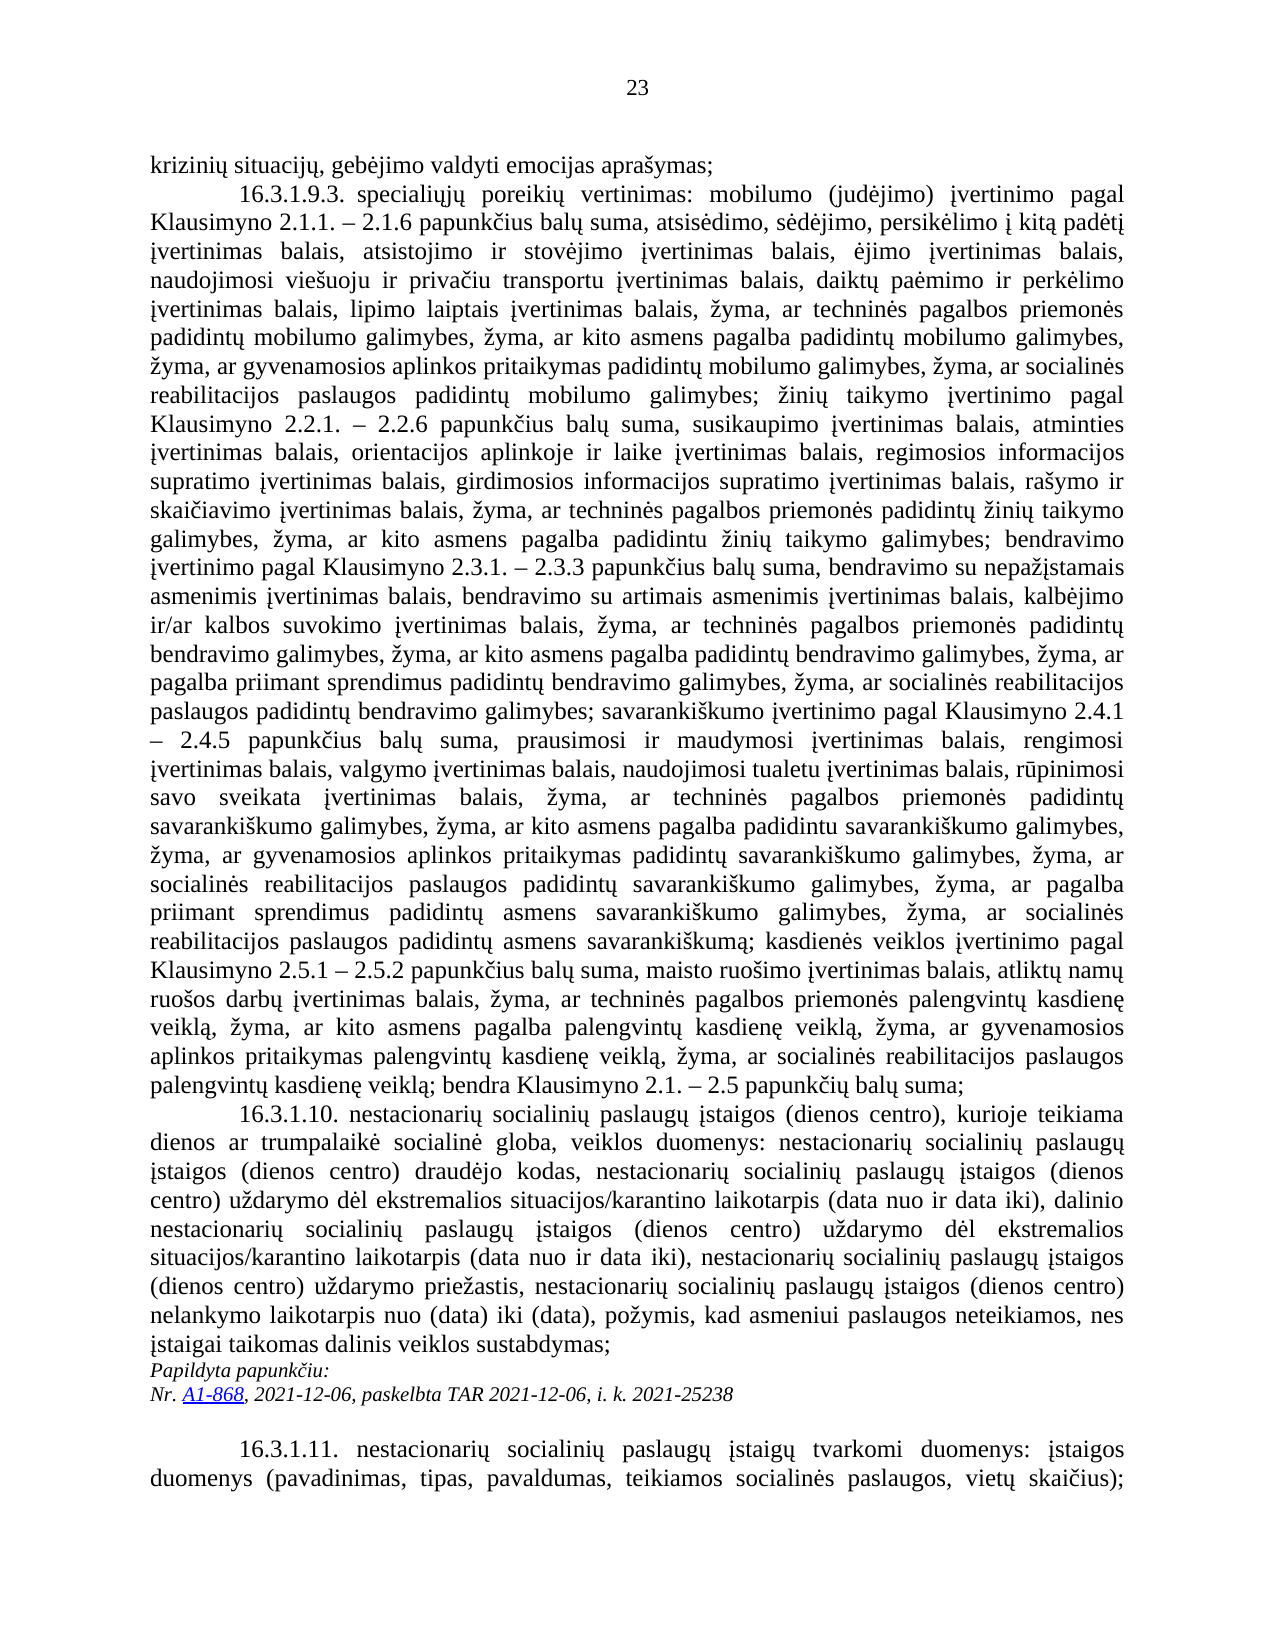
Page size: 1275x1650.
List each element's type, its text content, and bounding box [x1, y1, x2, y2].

text krizinių situacijų, gebėjimo valdyti emocijas aprašymas; [150, 150, 1125, 179]
text Papildyta papunkčiu: [150, 1357, 1125, 1382]
text 16.3.1.9.3. specialiųjų poreikių vertinimas: mobilumo (judėjimo) įvertinimo pagal Klausimyno 2.1.1. – 2.1.6 papunkčius balų suma, atsisėdimo, sėdėjimo, persikėlimo į kitą padėtį įvertinimas balais, atsistojimo ir stovėjimo įvertinimas balais, ėjimo įvertinimas balais, naudojimosi viešuoju ir privačiu transportu įvertinimas balais, daiktų paėmimo ir perkėlimo įvertinimas balais, lipimo laiptais įvertinimas balais, žyma, ar techninės pagalbos priemonės padidintų mobilumo galimybes, žyma, ar kito asmens pagalba padidintų mobilumo galimybes, žyma, ar gyvenamosios aplinkos pritaikymas padidintų mobilumo galimybes, žyma, ar socialinės reabilitacijos paslaugos padidintų mobilumo galimybes; žinių taikymo įvertinimo pagal Klausimyno 2.2.1. – 2.2.6 papunkčius balų suma, susikaupimo įvertinimas balais, atminties įvertinimas balais, orientacijos aplinkoje ir laike įvertinimas balais, regimosios informacijos supratimo įvertinimas balais, girdimosios informacijos supratimo įvertinimas balais, rašymo ir skaičiavimo įvertinimas balais, žyma, ar techninės pagalbos priemonės padidintų žinių taikymo galimybes, žyma, ar kito asmens pagalba padidintu žinių taikymo galimybes; bendravimo įvertinimo pagal Klausimyno 2.3.1. – 2.3.3 papunkčius balų suma, bendravimo su nepažįstamais asmenimis įvertinimas balais, bendravimo su artimais asmenimis įvertinimas balais, kalbėjimo ir/ar kalbos suvokimo įvertinimas balais, žyma, ar techninės pagalbos priemonės padidintų bendravimo galimybes, žyma, ar kito asmens pagalba padidintų bendravimo galimybes, žyma, ar pagalba priimant sprendimus padidintų bendravimo galimybes, žyma, ar socialinės reabilitacijos paslaugos padidintų bendravimo galimybes; savarankiškumo įvertinimo pagal Klausimyno 2.4.1 – 2.4.5 papunkčius balų suma, prausimosi ir maudymosi įvertinimas balais, rengimosi įvertinimas balais, valgymo įvertinimas balais, naudojimosi tualetu įvertinimas balais, rūpinimosi savo sveikata įvertinimas balais, žyma, ar techninės pagalbos priemonės padidintų savarankiškumo galimybes, žyma, ar kito asmens pagalba padidintu savarankiškumo galimybes, žyma, ar gyvenamosios aplinkos pritaikymas padidintų savarankiškumo galimybes, žyma, ar socialinės reabilitacijos paslaugos padidintų savarankiškumo galimybes, žyma, ar pagalba priimant sprendimus padidintų asmens savarankiškumo galimybes, žyma, ar socialinės reabilitacijos paslaugos padidintų asmens savarankiškumą; kasdienės veiklos įvertinimo pagal Klausimyno 2.5.1 – 2.5.2 papunkčius balų suma, maisto ruošimo įvertinimas balais, atliktų namų ruošos darbų įvertinimas balais, žyma, ar techninės pagalbos priemonės palengvintų kasdienę veiklą, žyma, ar kito asmens pagalba palengvintų kasdienę veiklą, žyma, ar gyvenamosios aplinkos pritaikymas palengvintų kasdienę veiklą, žyma, ar socialinės reabilitacijos paslaugos palengvintų kasdienę veiklą; bendra Klausimyno 2.1. – 2.5 papunkčių balų suma; [150, 179, 1125, 1099]
text 16.3.1.11. nestacionarių socialinių paslaugų įstaigų tvarkomi duomenys: įstaigos duomenys (pavadinimas, tipas, pavaldumas, teikiamos socialinės paslaugos, vietų skaičius); [150, 1434, 1125, 1492]
text 16.3.1.10. nestacionarių socialinių paslaugų įstaigos (dienos centro), kurioje teikiama dienos ar trumpalaikė socialinė globa, veiklos duomenys: nestacionarių socialinių paslaugų įstaigos (dienos centro) draudėjo kodas, nestacionarių socialinių paslaugų įstaigos (dienos centro) uždarymo dėl ekstremalios situacijos/karantino laikotarpis (data nuo ir data iki), dalinio nestacionarių socialinių paslaugų įstaigos (dienos centro) uždarymo dėl ekstremalios situacijos/karantino laikotarpis (data nuo ir data iki), nestacionarių socialinių paslaugų įstaigos (dienos centro) uždarymo priežastis, nestacionarių socialinių paslaugų įstaigos (dienos centro) nelankymo laikotarpis nuo (data) iki (data), požymis, kad asmeniui paslaugos neteikiamos, nes įstaigai taikomas dalinis veiklos sustabdymas; [150, 1099, 1125, 1357]
text Nr. A1-868, 2021-12-06, paskelbta TAR 2021-12-06, i. k. 2021-25238 [150, 1382, 1125, 1406]
